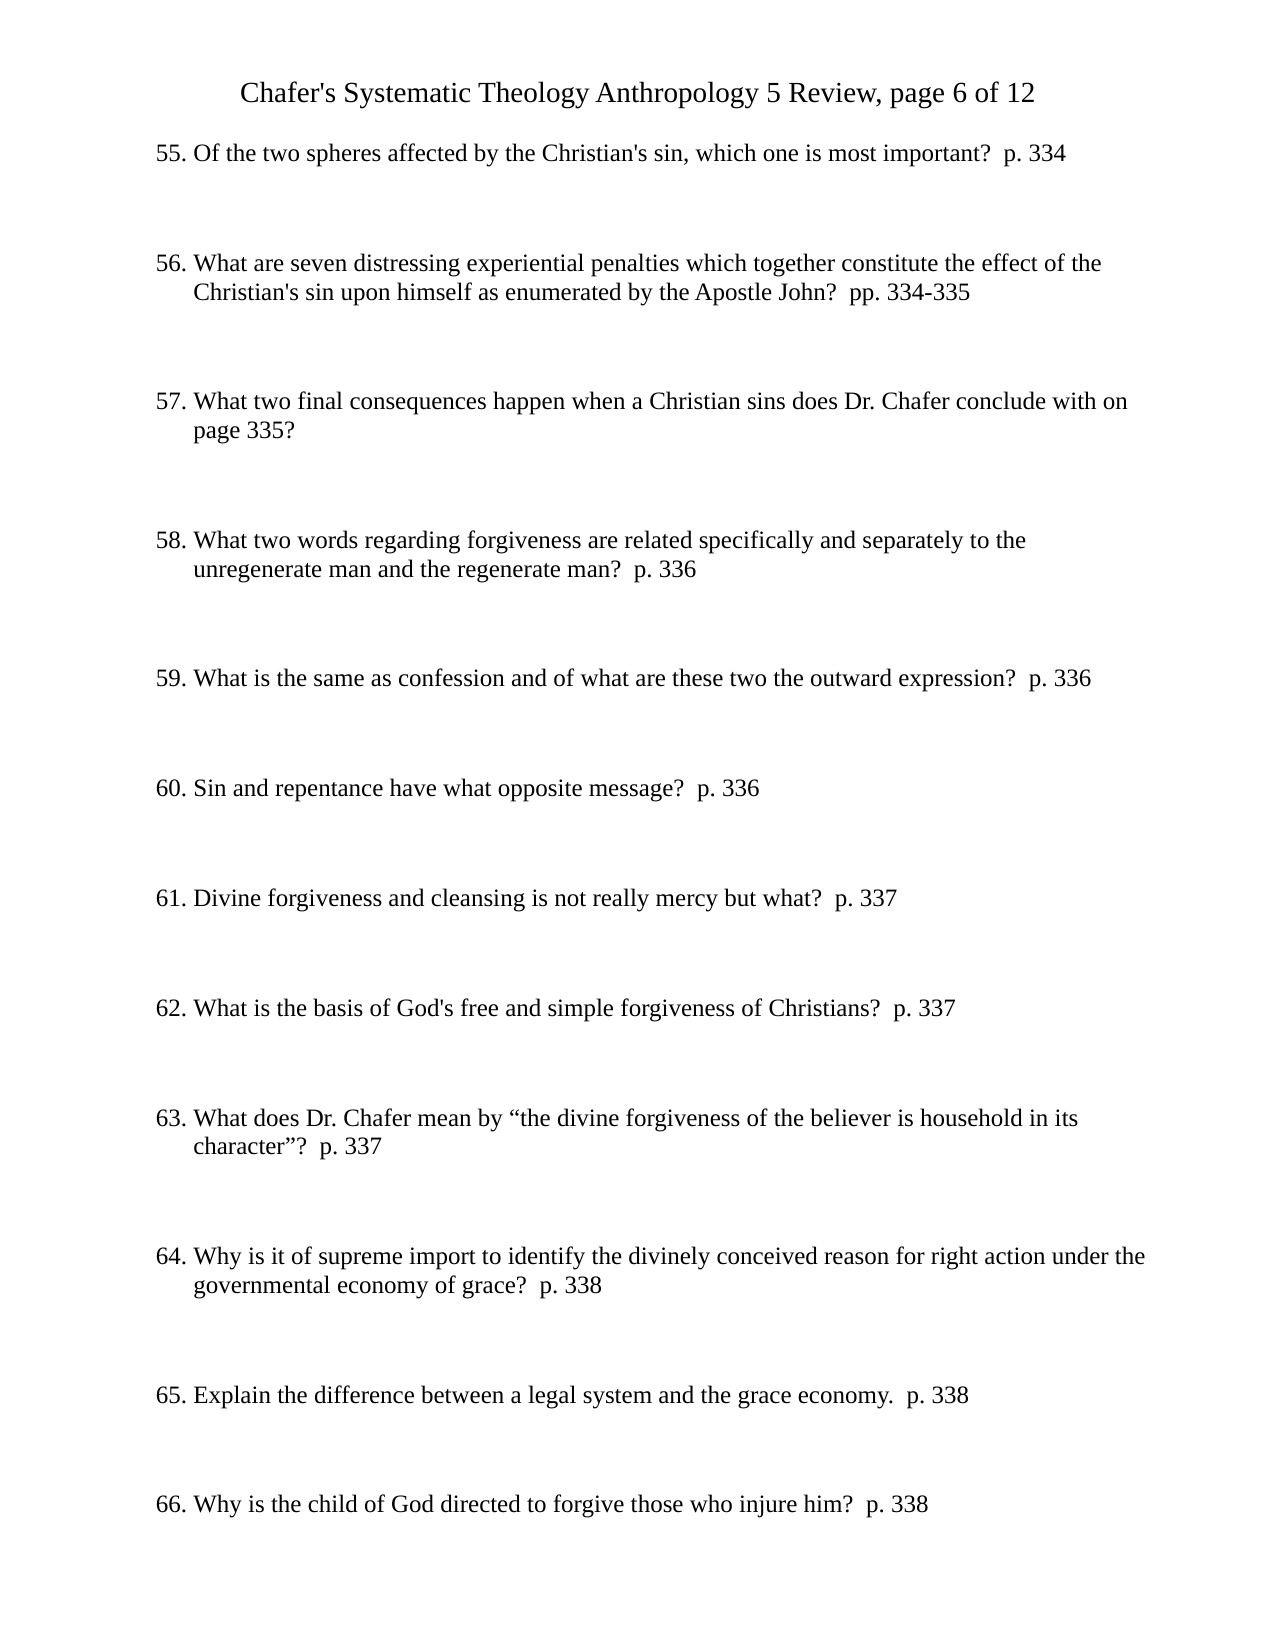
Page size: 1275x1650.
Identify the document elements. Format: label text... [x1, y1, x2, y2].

list What is the same as confession and of what are these two the outward expression? p. 336 [156, 663, 1157, 692]
list What is the basis of God's free and simple forgiveness of Christians? p. 337 [156, 993, 1157, 1022]
list What two words regarding forgiveness are related specifically and separately to the unregenerate man and the regenerate man? p. 336 [156, 525, 1157, 582]
list What does Dr. Chafer mean by “the divine forgiveness of the believer is household in its character”? p. 337 [156, 1103, 1157, 1160]
list Of the two spheres affected by the Christian's sin, which one is most important? p. 334 [156, 138, 1157, 167]
list Sin and repentance have what opposite message? p. 336 [156, 773, 1157, 802]
list Why is it of supreme import to identify the divinely conceived reason for right action under the governmental economy of grace? p. 338 [156, 1241, 1157, 1299]
list Explain the difference between a legal system and the grace economy. p. 338 [156, 1380, 1157, 1408]
list Why is the child of God directed to forgive those who injure him? p. 338 [156, 1489, 1157, 1518]
list Divine forgiveness and cleansing is not really mercy but what? p. 337 [156, 883, 1157, 912]
list What two final consequences happen when a Christian sins does Dr. Chafer conclude with on page 335? [156, 386, 1157, 444]
list What are seven distressing experiential penalties which together constitute the effect of the Christian's sin upon himself as enumerated by the Apostle John? pp. 334-335 [156, 248, 1157, 305]
